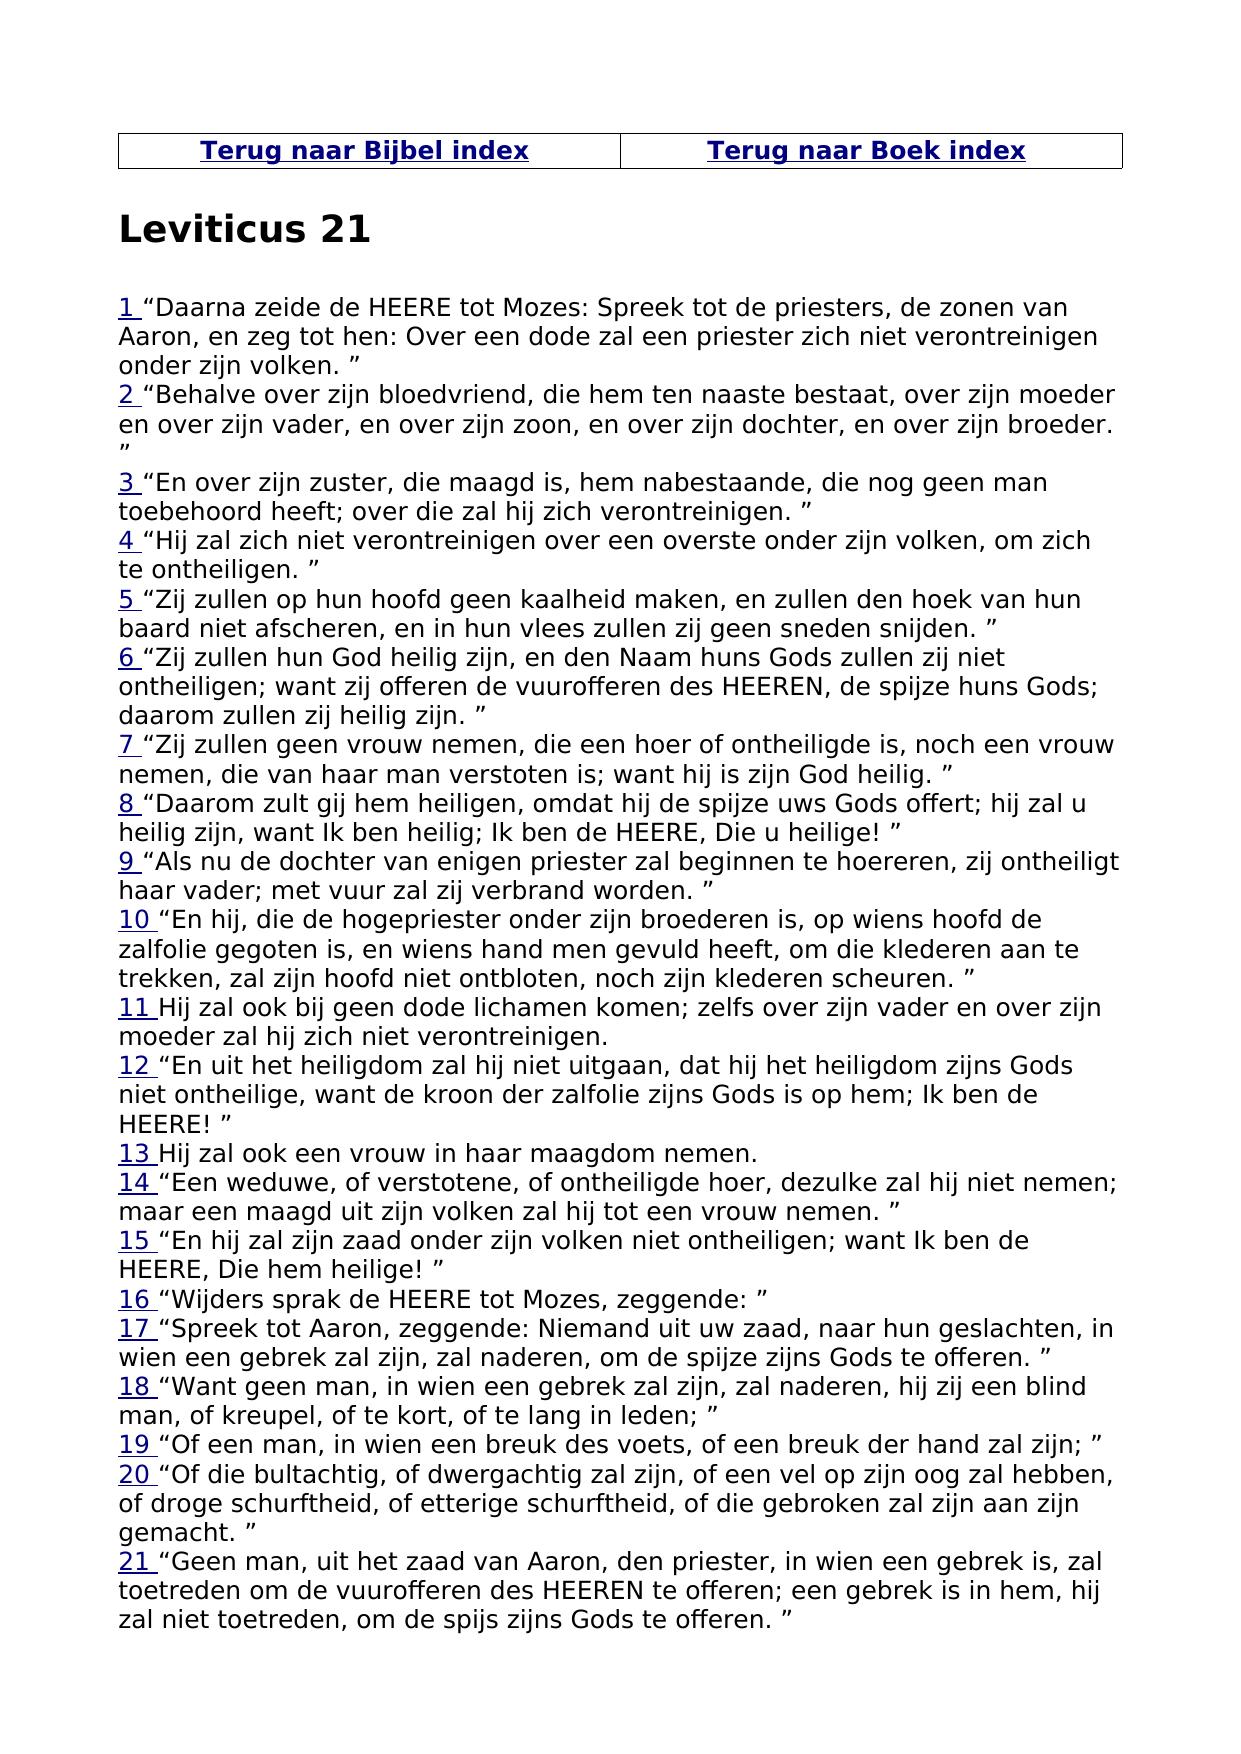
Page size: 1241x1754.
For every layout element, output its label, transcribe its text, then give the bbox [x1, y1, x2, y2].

table_header Terug naar Bijbel index [119, 134, 620, 168]
text 1 “Daarna zeide de HEERE tot Mozes: Spreek tot de priesters, de zonen van Aaron, en zeg tot hen: Over een dode zal een priester zich niet verontreinigen onder zijn volken. ” 2 “Behalve over zijn bloedvriend, die hem ten naaste bestaat, over zijn moeder en over zijn vader, en over zijn zoon, en over zijn dochter, en over zijn broeder. ” 3 “En over zijn zuster, die maagd is, hem nabestaande, die nog geen man toebehoord heeft; over die zal hij zich verontreinigen. ” 4 “Hij zal zich niet verontreinigen over een overste onder zijn volken, om zich te ontheiligen. ” 5 “Zij zullen op hun hoofd geen kaalheid maken, en zullen den hoek van hun baard niet afscheren, en in hun vlees zullen zij geen sneden snijden. ” 6 “Zij zullen hun God heilig zijn, en den Naam huns Gods zullen zij niet ontheiligen; want zij offeren de vuurofferen des HEEREN, de spijze huns Gods; daarom zullen zij heilig zijn. ” 7 “Zij zullen geen vrouw nemen, die een hoer of ontheiligde is, noch een vrouw nemen, die van haar man verstoten is; want hij is zijn God heilig. ” 8 “Daarom zult gij hem heiligen, omdat hij de spijze uws Gods offert; hij zal u heilig zijn, want Ik ben heilig; Ik ben de HEERE, Die u heilige! ” 9 “Als nu de dochter van enigen priester zal beginnen te hoereren, zij ontheiligt haar vader; met vuur zal zij verbrand worden. ” 10 “En hij, die de hogepriester onder zijn broederen is, op wiens hoofd de zalfolie gegoten is, en wiens hand men gevuld heeft, om die klederen aan te trekken, zal zijn hoofd niet ontbloten, noch zijn klederen scheuren. ” 11 Hij zal ook bij geen dode lichamen komen; zelfs over zijn vader en over zijn moeder zal hij zich niet verontreinigen. 12 “En uit het heiligdom zal hij niet uitgaan, dat hij het heiligdom zijns Gods niet ontheilige, want de kroon der zalfolie zijns Gods is op hem; Ik ben de HEERE! ” 13 Hij zal ook een vrouw in haar maagdom nemen. 14 “Een weduwe, of verstotene, of ontheiligde hoer, dezulke zal hij niet nemen; maar een maagd uit zijn volken zal hij tot een vrouw nemen. ” 15 “En hij zal zijn zaad onder zijn volken niet ontheiligen; want Ik ben de HEERE, Die hem heilige! ” 16 “Wijders sprak de HEERE tot Mozes, zeggende: ” 17 “Spreek tot Aaron, zeggende: Niemand uit uw zaad, naar hun geslachten, in wien een gebrek zal zijn, zal naderen, om de spijze zijns Gods te offeren. ” 18 “Want geen man, in wien een gebrek zal zijn, zal naderen, hij zij een blind man, of kreupel, of te kort, of te lang in leden; ” 19 “Of een man, in wien een breuk des voets, of een breuk der hand zal zijn; ” 20 “Of die bultachtig, of dwergachtig zal zijn, of een vel op zijn oog zal hebben, of droge schurftheid, of etterige schurftheid, of die gebroken zal zijn aan zijn gemacht. ” 21 “Geen man, uit het zaad van Aaron, den priester, in wien een gebrek is, zal toetreden om de vuurofferen des HEEREN te offeren; een gebrek is in hem, hij zal niet toetreden, om de spijs zijns Gods te offeren. ” [118, 264, 1122, 1635]
subtitle Leviticus 21 [118, 208, 1122, 252]
table_header Terug naar Boek index [621, 134, 1122, 168]
